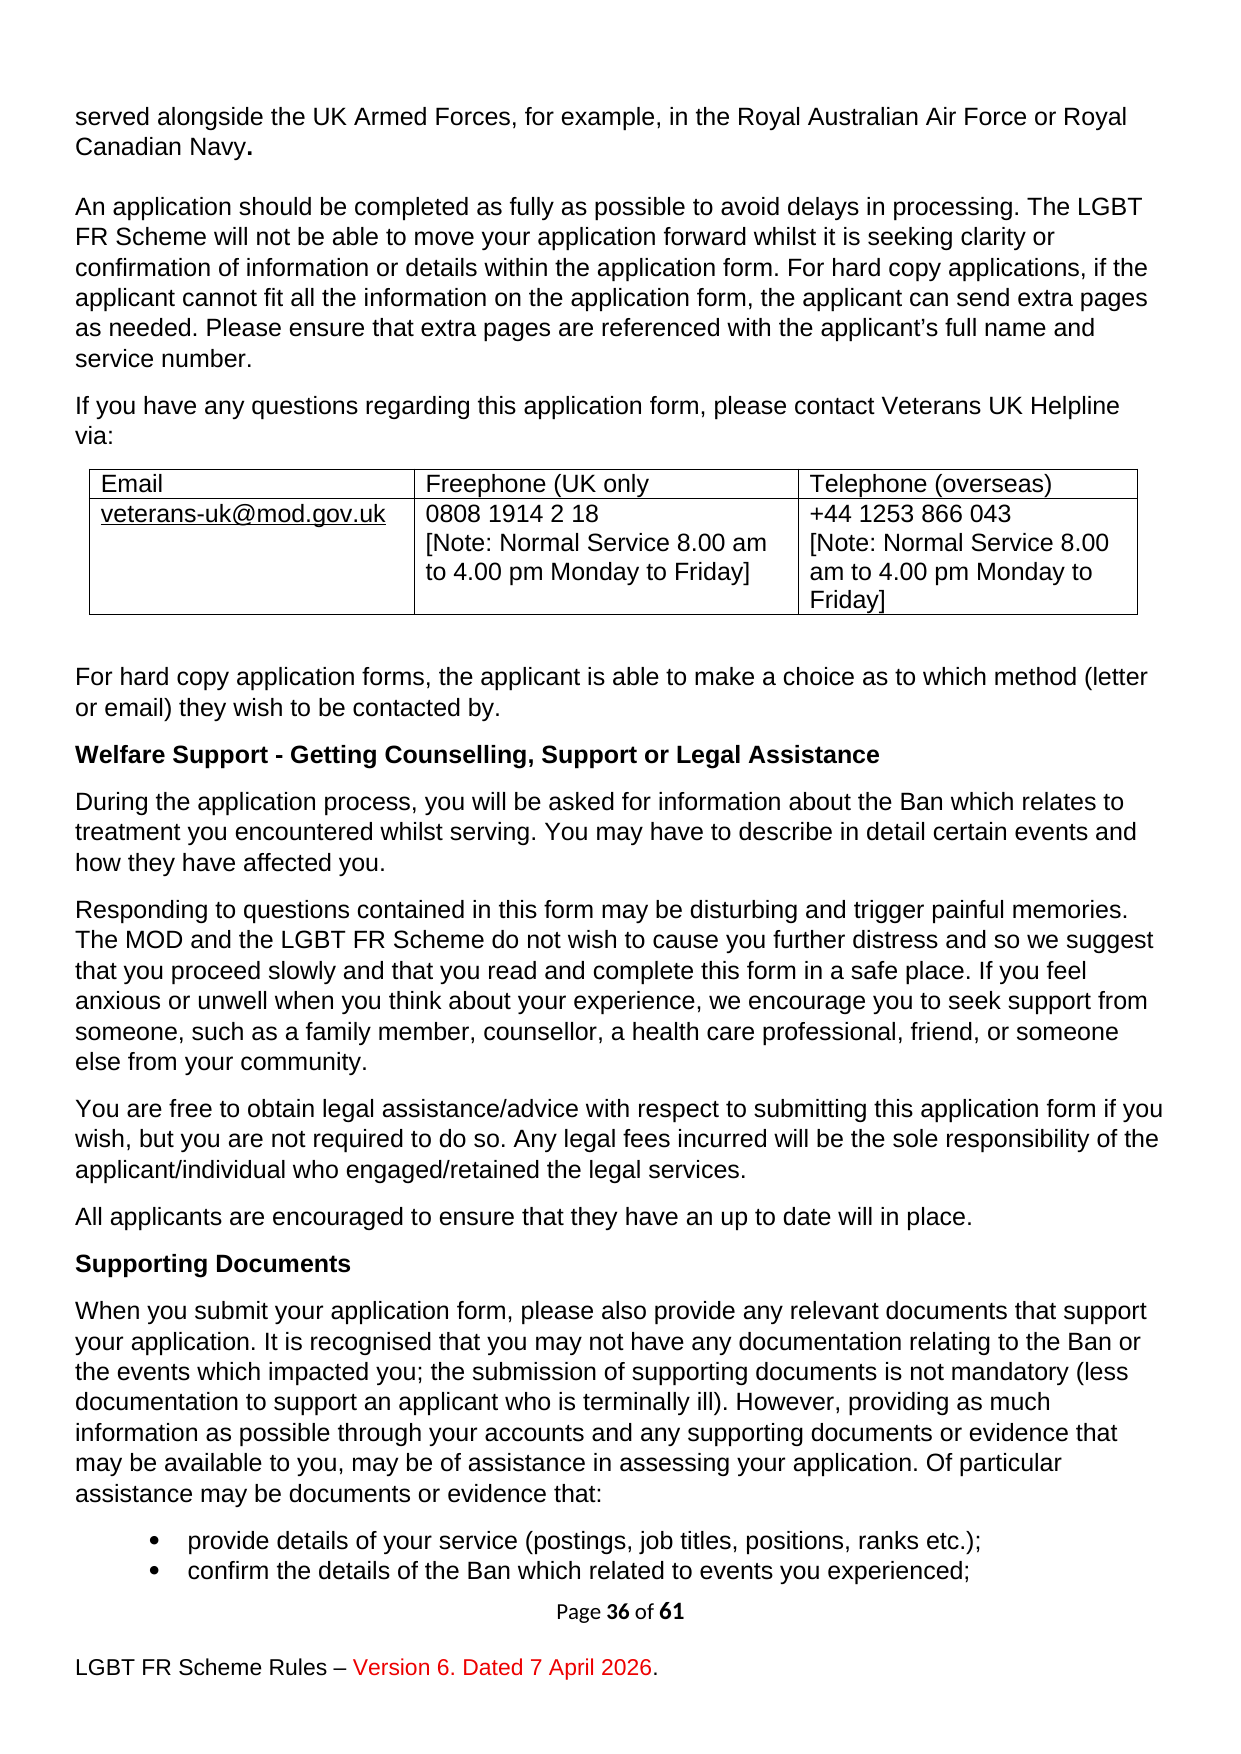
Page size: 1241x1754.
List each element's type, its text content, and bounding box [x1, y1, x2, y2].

text When you submit your application form, please also provide any relevant documents that support your application. It is recognised that you may not have any documentation relating to the Ban or the events which impacted you; the submission of supporting documents is not mandatory (less documentation to support an applicant who is terminally ill). However, providing as much information as possible through your accounts and any supporting documents or evidence that may be available to you, may be of assistance in assessing your application. Of particular assistance may be documents or evidence that: [75, 1296, 1165, 1507]
text During the application process, you will be asked for information about the Ban which relates to treatment you encountered whilst serving. You may have to describe in detail certain events and how they have affected you. [75, 787, 1165, 877]
table_cell +44 1253 866 043 [Note: Normal Service 8.00 am to 4.00 pm Monday to Friday] [799, 499, 1137, 614]
list confirm the details of the Ban which related to events you experienced; [150, 1556, 1165, 1585]
text You are free to obtain legal assistance/advice with respect to submitting this application form if you wish, but you are not required to do so. Any legal fees incurred will be the sole responsibility of the applicant/individual who engaged/retained the legal services. [75, 1094, 1165, 1184]
table_header Telephone (overseas) [799, 470, 1137, 498]
table_header Freephone (UK only [415, 470, 798, 498]
table_cell 0808 1914 2 18 [Note: Normal Service 8.00 am to 4.00 pm Monday to Friday] [415, 499, 798, 614]
table_header Email [90, 470, 414, 498]
text Welfare Support - Getting Counselling, Support or Legal Assistance [75, 740, 1165, 769]
list provide details of your service (postings, job titles, positions, ranks etc.); [150, 1526, 1165, 1554]
table_cell veterans-uk@mod.gov.uk [90, 499, 414, 614]
text Supporting Documents [75, 1249, 1165, 1278]
text Responding to questions contained in this form may be disturbing and trigger painful memories. The MOD and the LGBT FR Scheme do not wish to cause you further distress and so we suggest that you proceed slowly and that you read and complete this form in a safe place. If you feel anxious or unwell when you think about your experience, we encourage you to seek support from someone, such as a family member, counsellor, a health care professional, friend, or someone else from your community. [75, 895, 1165, 1076]
text All applicants are encouraged to ensure that they have an up to date will in place. [75, 1202, 1165, 1231]
text If you have any questions regarding this application form, please contact Veterans UK Helpline via: [75, 391, 1165, 450]
text served alongside the UK Armed Forces, for example, in the Royal Australian Air Force or Royal Canadian Navy. [75, 102, 1165, 161]
text For hard copy application forms, the applicant is able to make a choice as to which method (letter or email) they wish to be contacted by. [75, 662, 1165, 722]
text An application should be completed as fully as possible to avoid delays in processing. The LGBT FR Scheme will not be able to move your application forward whilst it is seeking clarity or confirmation of information or details within the application form. For hard copy applications, if the applicant cannot fit all the information on the application form, the applicant can send extra pages as needed. Please ensure that extra pages are referenced with the applicant’s full name and service number. [75, 192, 1165, 373]
